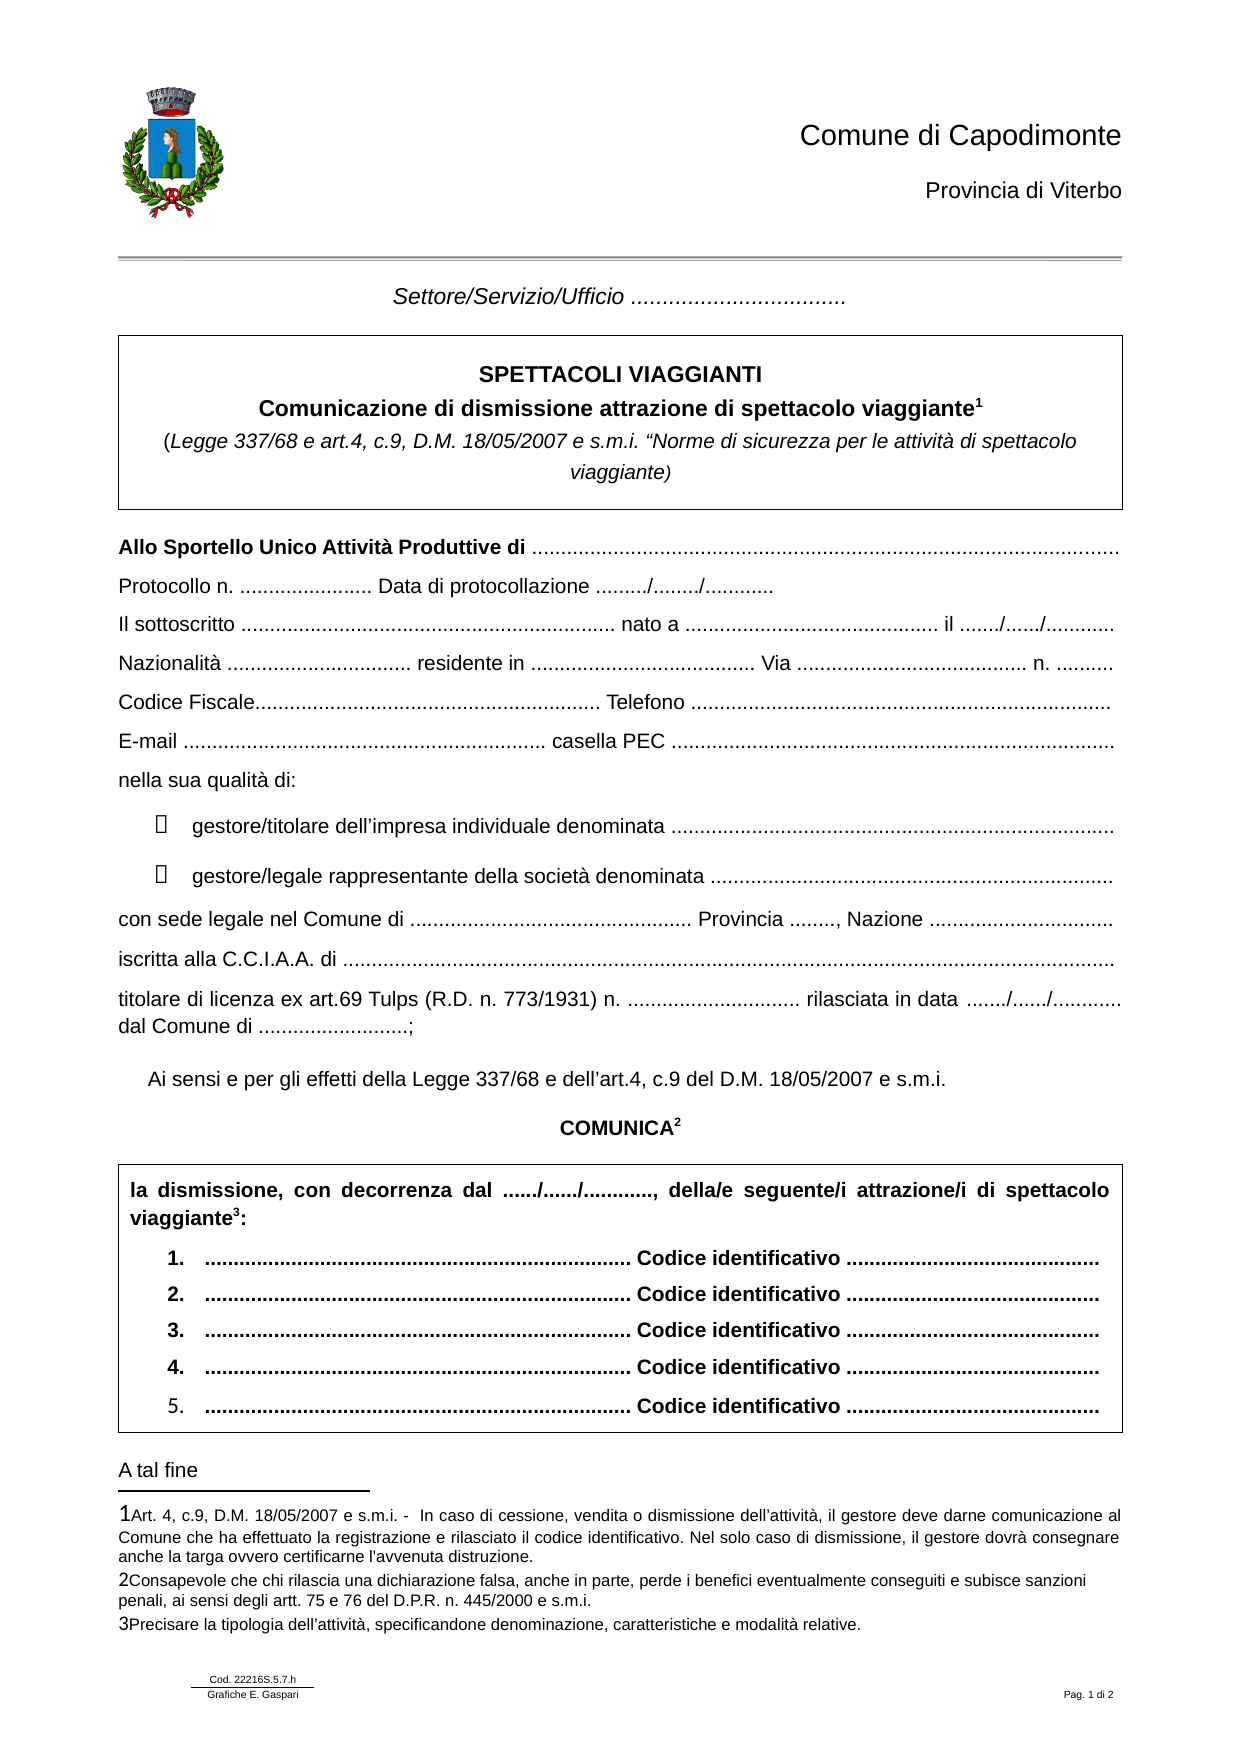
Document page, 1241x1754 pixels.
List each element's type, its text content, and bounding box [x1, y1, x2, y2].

table_header la dismissione, con decorrenza dal ....../....../............, della/e seguente/i attrazione/i di spettacolo viaggiante: .......................................................................... Codice identificativo ............................................ .......................................................................... Codice identificativo ............................................ .......................................................................... Codice identificativo ............................................ .......................................................................... Codice identificativo ............................................ .......................................................................... Codice identificativo ............................................ [119, 1165, 1122, 1432]
text Provincia di Viterbo [224, 177, 1122, 204]
text Consapevole che chi rilascia una dichiarazione falsa, anche in parte, perde i benefici eventualmente conseguiti e subisce sanzioni penali, ai sensi degli artt. 75 e 76 del D.P.R. n. 445/2000 e s.m.i. [118, 1566, 1122, 1610]
text nella sua qualità di: [118, 768, 1122, 792]
text E-mail ............................................................... casella PEC ............................................................................. [118, 729, 1122, 753]
subtitle COMUNICA [118, 1115, 1122, 1139]
text con sede legale nel Comune di ................................................. Provincia ........, Nazione ................................ [118, 906, 1122, 930]
text A tal fine [118, 1458, 1122, 1482]
text Allo Sportello Unico Attività Produttive di [118, 534, 1122, 558]
text iscritta alla C.C.I.A.A. di ...................................................................................................................................... [118, 946, 1122, 970]
picture [122, 87, 224, 219]
text titolare di licenza ex art.69 Tulps (R.D. n. 773/1931) n. .............................. rilasciata in data ......./....../............ dal Comune di ..........................; [118, 986, 1122, 1038]
text Nazionalità ................................ residente in ....................................... Via ........................................ n. .......... [118, 651, 1122, 675]
text Comune di Capodimonte [224, 118, 1122, 152]
table_header SPETTACOLI VIAGGIANTI Comunicazione di dismissione attrazione di spettacolo viaggiante (Legge 337/68 e art.4, c.9, D.M. 18/05/2007 e s.m.i. “Norme di sicurezza per le attività di spettacolo viaggiante) [119, 336, 1122, 508]
text Il sottoscritto ................................................................. nato a ............................................ il ......./....../............ [118, 612, 1122, 636]
text  gestore/legale rappresentante della società denominata ...................................................................... [153, 856, 1122, 891]
text Protocollo n. ....................... Data di protocollazione ........./......../............ [118, 573, 1122, 597]
text  gestore/titolare dell’impresa individuale denominata ............................................................................. [153, 807, 1122, 841]
text Settore/Servizio/Ufficio .................................. [118, 283, 1122, 309]
text Ai sensi e per gli effetti della Legge 337/68 e dell’art.4, c.9 del D.M. 18/05/2007 e s.m.i. [118, 1066, 1122, 1090]
text Codice Fiscale............................................................ Telefono ......................................................................... [118, 690, 1122, 714]
